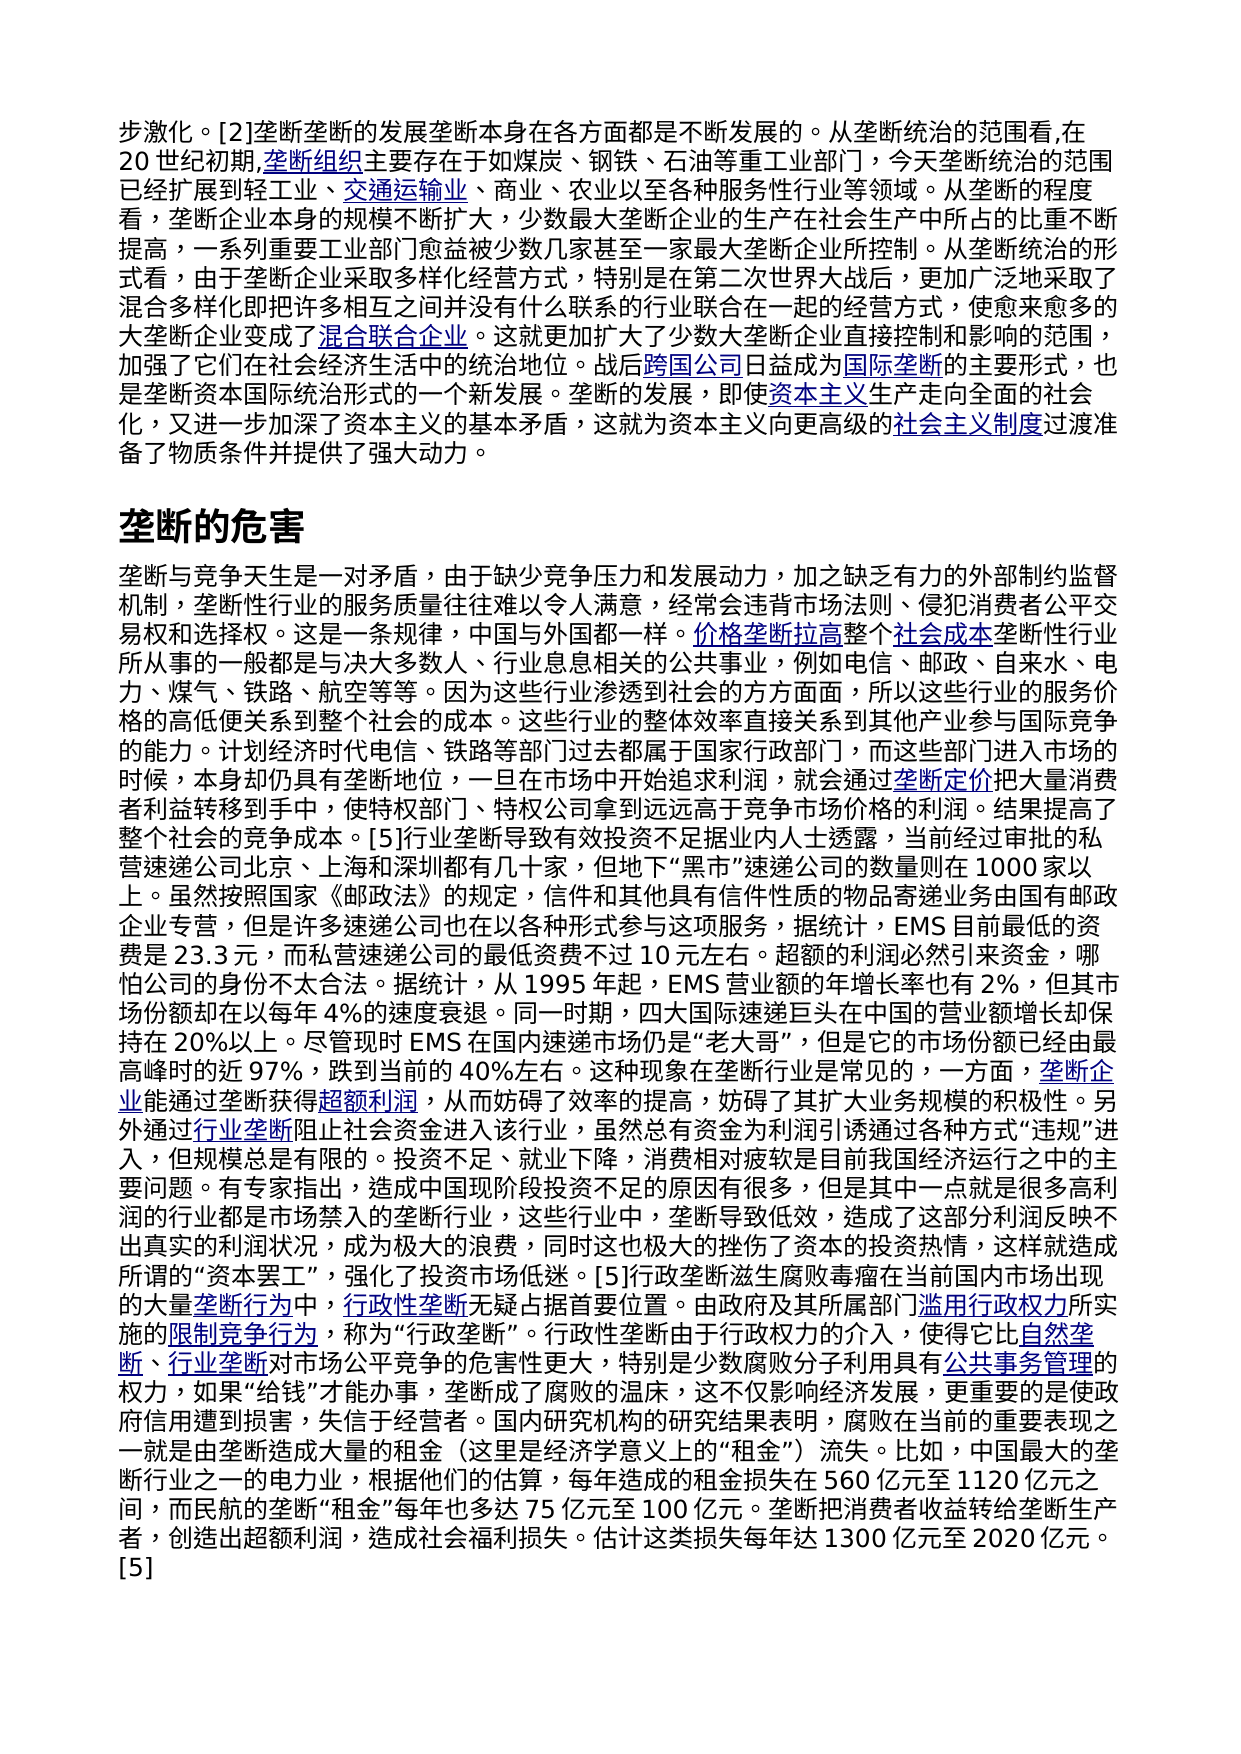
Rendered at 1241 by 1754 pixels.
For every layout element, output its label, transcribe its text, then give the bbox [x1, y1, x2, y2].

text 步激化。[2]垄断垄断的发展垄断本身在各方面都是不断发展的。从垄断统治的范围看,在20世纪初期,垄断组织主要存在于如煤炭、钢铁、石油等重工业部门，今天垄断统治的范围已经扩展到轻工业、交通运输业、商业、农业以至各种服务性行业等领域。从垄断的程度看，垄断企业本身的规模不断扩大，少数最大垄断企业的生产在社会生产中所占的比重不断提高，一系列重要工业部门愈益被少数几家甚至一家最大垄断企业所控制。从垄断统治的形式看，由于垄断企业采取多样化经营方式，特别是在第二次世界大战后，更加广泛地采取了混合多样化即把许多相互之间并没有什么联系的行业联合在一起的经营方式，使愈来愈多的大垄断企业变成了混合联合企业。这就更加扩大了少数大垄断企业直接控制和影响的范围，加强了它们在社会经济生活中的统治地位。战后跨国公司日益成为国际垄断的主要形式，也是垄断资本国际统治形式的一个新发展。垄断的发展，即使资本主义生产走向全面的社会化，又进一步加深了资本主义的基本矛盾，这就为资本主义向更高级的社会主义制度过渡准备了物质条件并提供了强大动力。 [118, 118, 1122, 468]
text 垄断与竞争天生是一对矛盾，由于缺少竞争压力和发展动力，加之缺乏有力的外部制约监督机制，垄断性行业的服务质量往往难以令人满意，经常会违背市场法则、侵犯消费者公平交易权和选择权。这是一条规律，中国与外国都一样。价格垄断拉高整个社会成本垄断性行业所从事的一般都是与决大多数人、行业息息相关的公共事业，例如电信、邮政、自来水、电力、煤气、铁路、航空等等。因为这些行业渗透到社会的方方面面，所以这些行业的服务价格的高低便关系到整个社会的成本。这些行业的整体效率直接关系到其他产业参与国际竞争的能力。计划经济时代电信、铁路等部门过去都属于国家行政部门，而这些部门进入市场的时候，本身却仍具有垄断地位，一旦在市场中开始追求利润，就会通过垄断定价把大量消费者利益转移到手中，使特权部门、特权公司拿到远远高于竞争市场价格的利润。结果提高了整个社会的竞争成本。[5]行业垄断导致有效投资不足据业内人士透露，当前经过审批的私营速递公司北京、上海和深圳都有几十家，但地下“黑市”速递公司的数量则在1000家以上。虽然按照国家《邮政法》的规定，信件和其他具有信件性质的物品寄递业务由国有邮政企业专营，但是许多速递公司也在以各种形式参与这项服务，据统计，EMS目前最低的资费是23.3元，而私营速递公司的最低资费不过10元左右。超额的利润必然引来资金，哪怕公司的身份不太合法。据统计，从1995年起，EMS营业额的年增长率也有2%，但其市场份额却在以每年4%的速度衰退。同一时期，四大国际速递巨头在中国的营业额增长却保持在20%以上。尽管现时EMS在国内速递市场仍是“老大哥”，但是它的市场份额已经由最高峰时的近97%，跌到当前的40%左右。这种现象在垄断行业是常见的，一方面，垄断企业能通过垄断获得超额利润，从而妨碍了效率的提高，妨碍了其扩大业务规模的积极性。另外通过行业垄断阻止社会资金进入该行业，虽然总有资金为利润引诱通过各种方式“违规”进入，但规模总是有限的。投资不足、就业下降，消费相对疲软是目前我国经济运行之中的主要问题。有专家指出，造成中国现阶段投资不足的原因有很多，但是其中一点就是很多高利润的行业都是市场禁入的垄断行业，这些行业中，垄断导致低效，造成了这部分利润反映不出真实的利润状况，成为极大的浪费，同时这也极大的挫伤了资本的投资热情，这样就造成所谓的“资本罢工”，强化了投资市场低迷。[5]行政垄断滋生腐败毒瘤在当前国内市场出现的大量垄断行为中，行政性垄断无疑占据首要位置。由政府及其所属部门滥用行政权力所实施的限制竞争行为，称为“行政垄断”。行政性垄断由于行政权力的介入，使得它比自然垄断、行业垄断对市场公平竞争的危害性更大，特别是少数腐败分子利用具有公共事务管理的权力，如果“给钱”才能办事，垄断成了腐败的温床，这不仅影响经济发展，更重要的是使政府信用遭到损害，失信于经营者。国内研究机构的研究结果表明，腐败在当前的重要表现之一就是由垄断造成大量的租金（这里是经济学意义上的“租金”）流失。比如，中国最大的垄断行业之一的电力业，根据他们的估算，每年造成的租金损失在560亿元至1120亿元之间，而民航的垄断“租金”每年也多达75亿元至100亿元。垄断把消费者收益转给垄断生产者，创造出超额利润，造成社会福利损失。估计这类损失每年达1300亿元至2020亿元。[5] [118, 562, 1122, 1583]
subtitle 垄断的危害 [118, 506, 1122, 549]
